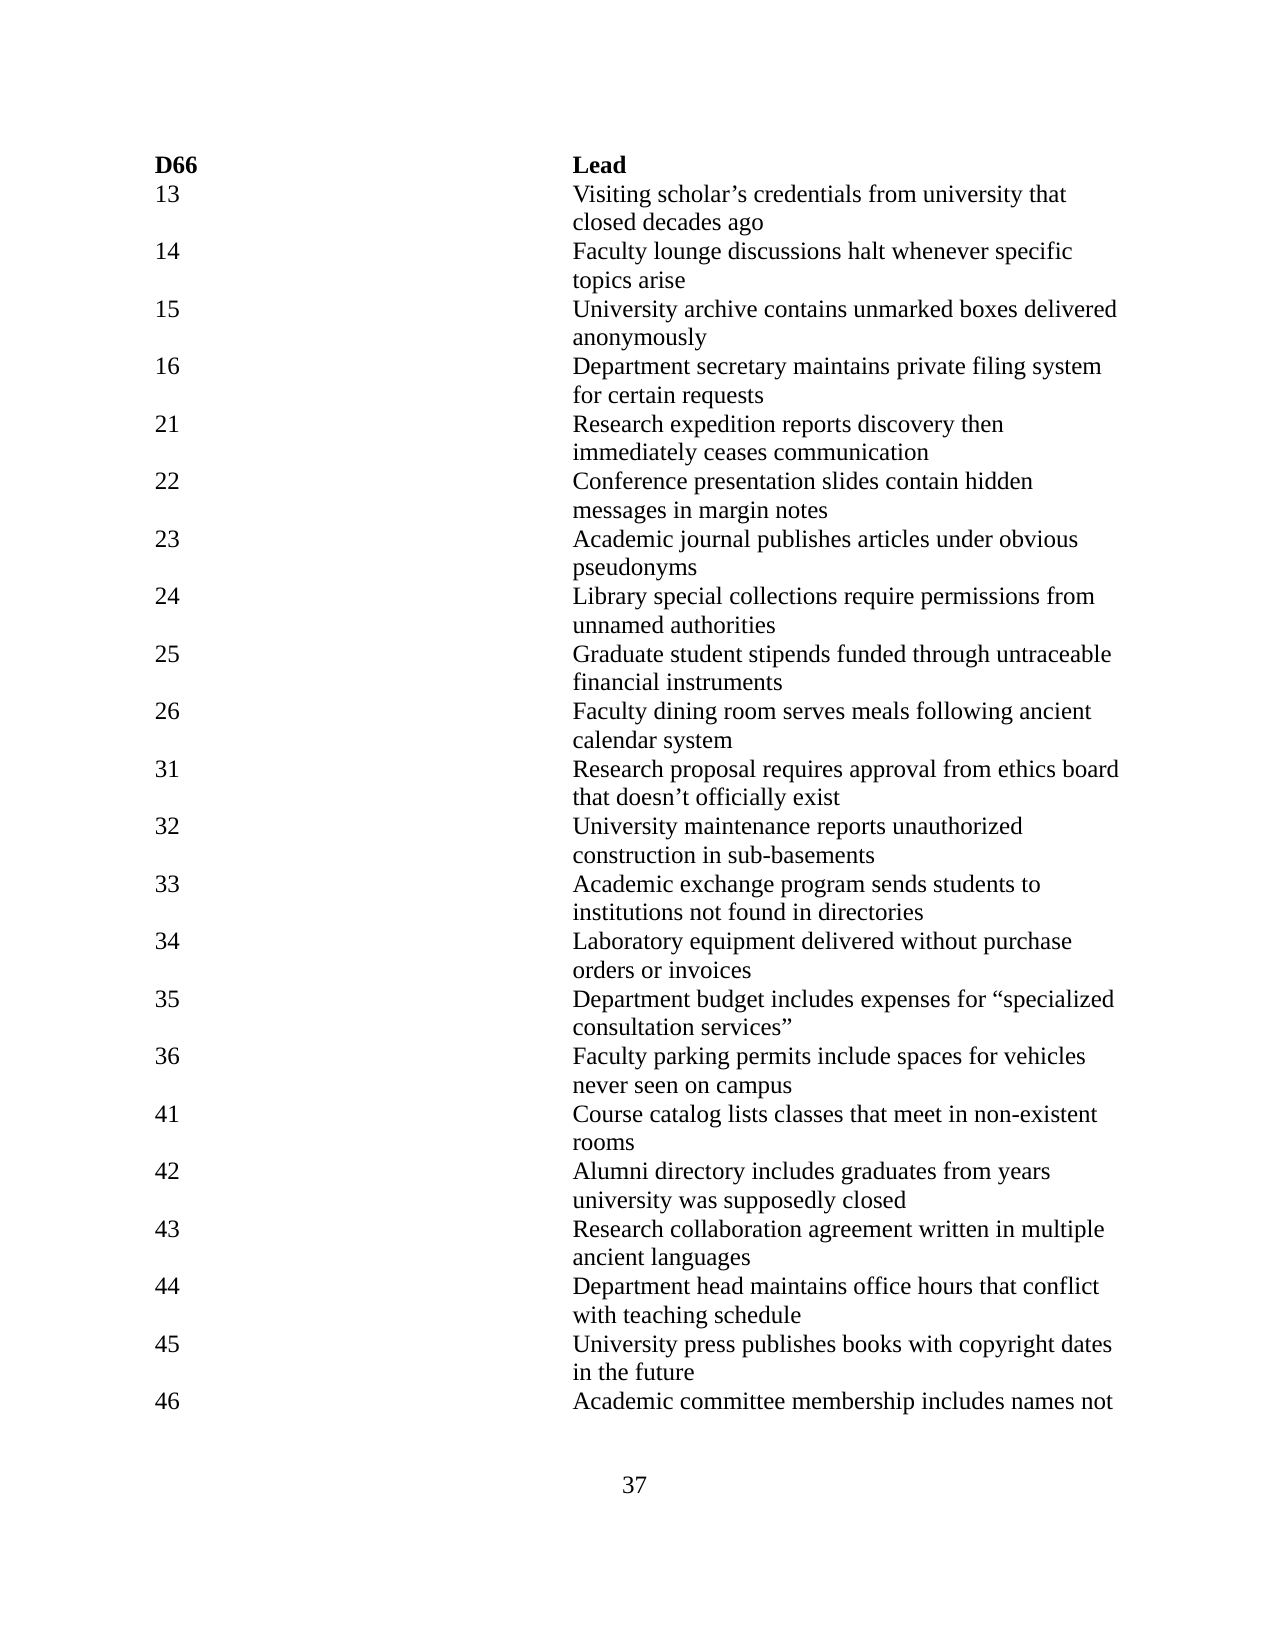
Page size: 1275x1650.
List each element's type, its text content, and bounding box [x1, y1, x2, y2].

table_cell University archive contains unmarked boxes delivered anonymously [568, 294, 1125, 351]
table_cell 42 [150, 1156, 568, 1214]
table_cell 13 [150, 179, 568, 236]
table_cell Conference presentation slides contain hidden messages in margin notes [568, 466, 1125, 524]
table_cell University press publishes books with copyright dates in the future [568, 1329, 1125, 1386]
table_cell 25 [150, 639, 568, 696]
table_cell Research collaboration agreement written in multiple ancient languages [568, 1214, 1125, 1271]
table_cell 32 [150, 811, 568, 869]
table_cell 22 [150, 466, 568, 524]
table_cell Graduate student stipends funded through untraceable financial instruments [568, 639, 1125, 696]
table_cell 44 [150, 1271, 568, 1329]
table_cell 45 [150, 1329, 568, 1386]
table_cell 43 [150, 1214, 568, 1271]
table_cell 23 [150, 524, 568, 581]
table_cell Research expedition reports discovery then immediately ceases communication [568, 409, 1125, 466]
table_cell University maintenance reports unauthorized construction in sub-basements [568, 811, 1125, 869]
table_cell Academic committee membership includes names not [568, 1386, 1125, 1415]
table_cell 31 [150, 754, 568, 811]
table_cell 41 [150, 1099, 568, 1156]
table_cell Laboratory equipment delivered without purchase orders or invoices [568, 926, 1125, 984]
table_cell 16 [150, 351, 568, 409]
table_cell 26 [150, 696, 568, 754]
table_cell Academic journal publishes articles under obvious pseudonyms [568, 524, 1125, 581]
table_cell Course catalog lists classes that meet in non-existent rooms [568, 1099, 1125, 1156]
table_cell Research proposal requires approval from ethics board that doesn’t officially exist [568, 754, 1125, 811]
table_cell 34 [150, 926, 568, 984]
table_cell Academic exchange program sends students to institutions not found in directories [568, 869, 1125, 926]
table_cell 46 [150, 1386, 568, 1415]
table_cell Department head maintains office hours that conflict with teaching schedule [568, 1271, 1125, 1329]
table_header D66 [150, 150, 568, 179]
table_cell Department secretary maintains private filing system for certain requests [568, 351, 1125, 409]
table_cell Faculty lounge discussions halt whenever specific topics arise [568, 236, 1125, 294]
table_cell 24 [150, 581, 568, 639]
table_cell Faculty dining room serves meals following ancient calendar system [568, 696, 1125, 754]
table_cell 15 [150, 294, 568, 351]
table_cell 36 [150, 1041, 568, 1099]
table_cell 21 [150, 409, 568, 466]
table_cell Alumni directory includes graduates from years university was supposedly closed [568, 1156, 1125, 1214]
table_header Lead [568, 150, 1125, 179]
table_cell 35 [150, 984, 568, 1041]
table_cell Department budget includes expenses for “specialized consultation services” [568, 984, 1125, 1041]
table_cell 14 [150, 236, 568, 294]
table_cell Library special collections require permissions from unnamed authorities [568, 581, 1125, 639]
table_cell Visiting scholar’s credentials from university that closed decades ago [568, 179, 1125, 236]
table_cell Faculty parking permits include spaces for vehicles never seen on campus [568, 1041, 1125, 1099]
table_cell 33 [150, 869, 568, 926]
